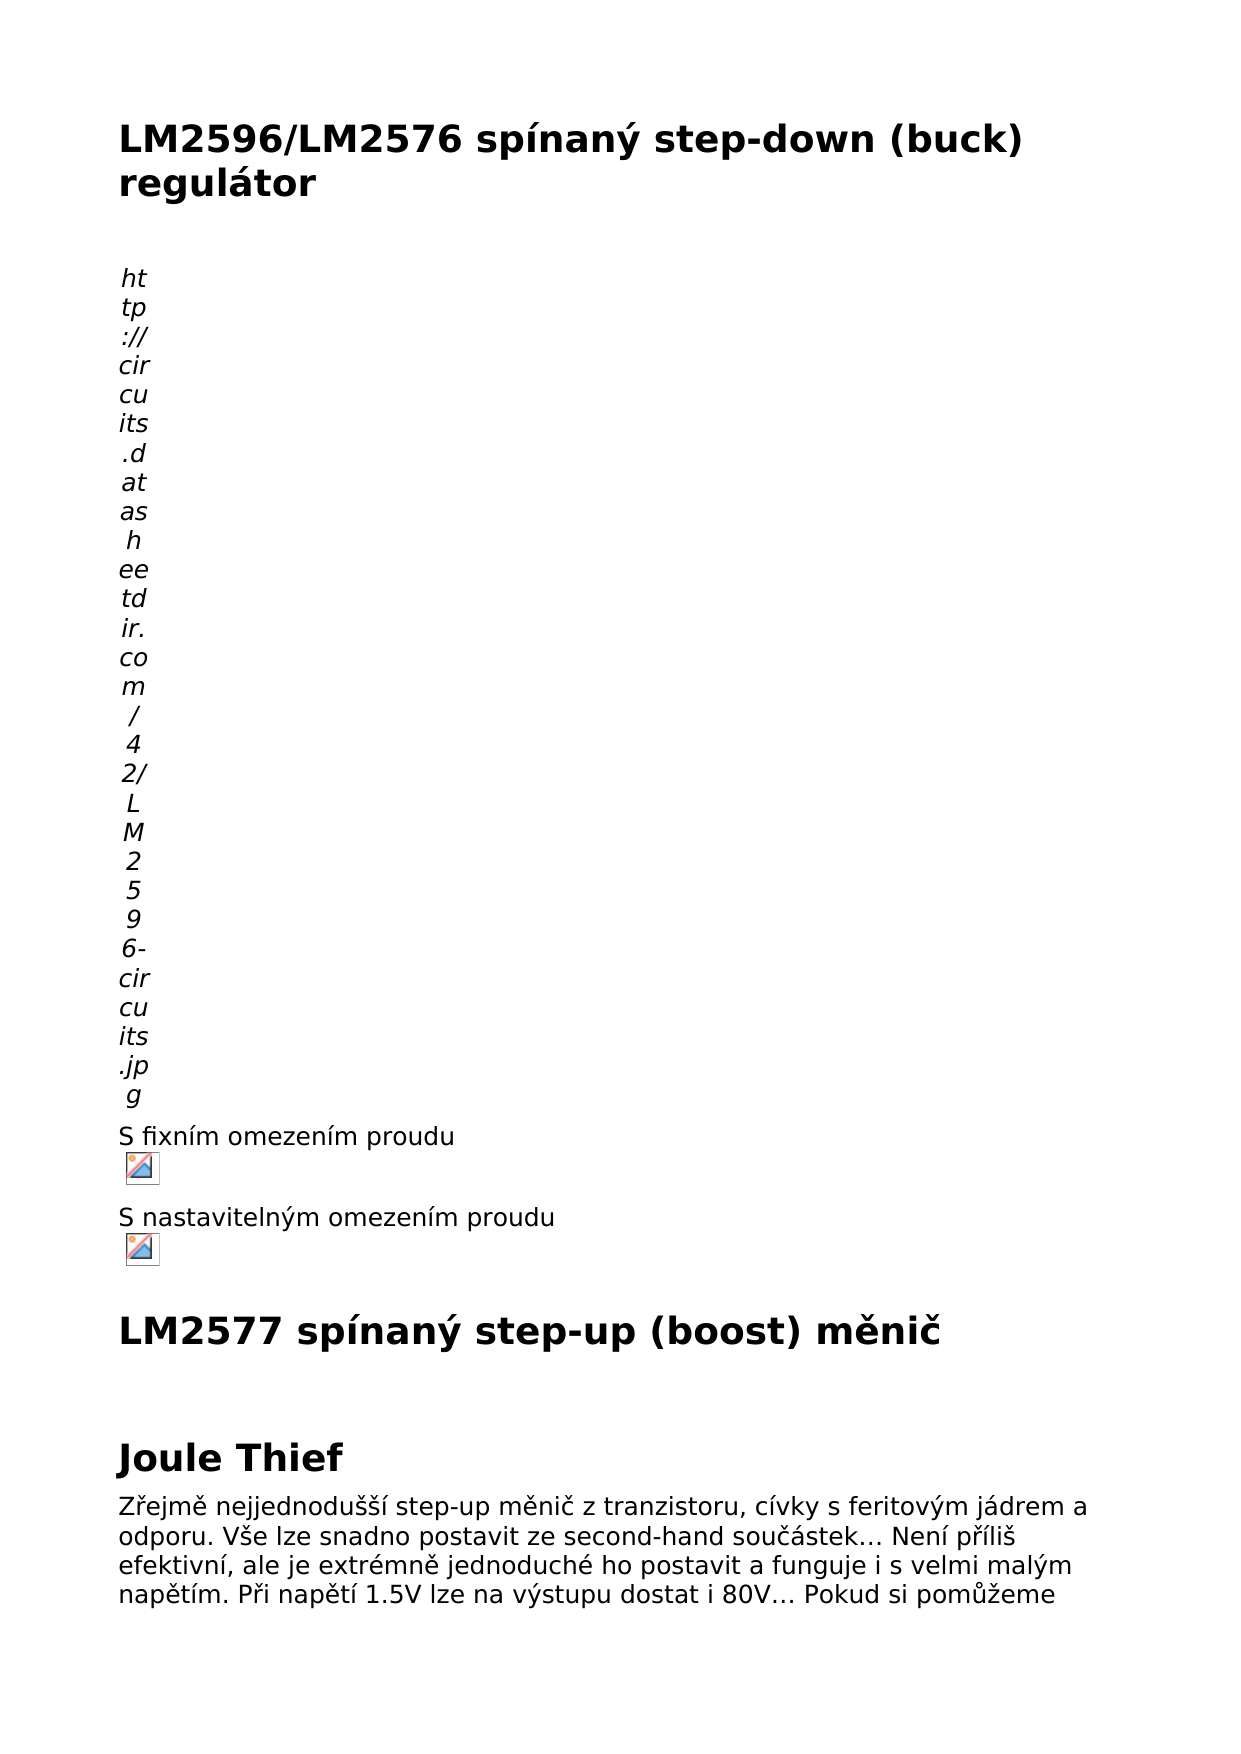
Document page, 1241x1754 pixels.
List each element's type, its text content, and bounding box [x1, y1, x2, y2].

text S nastavitelným omezením proudu [118, 1203, 1122, 1272]
subtitle Joule Thief [118, 1436, 1122, 1480]
text S fixním omezením proudu [118, 1122, 1122, 1191]
subtitle LM2596/LM2576 spínaný step-down (buck) regulátor [118, 118, 1122, 205]
text http://circuits.datasheetdir.com/42/LM2596-circuits.jpg [118, 230, 152, 1110]
text Zřejmě nejjednodušší step-up měnič z tranzistoru, cívky s feritovým jádrem a odporu. Vše lze snadno postavit ze second-hand součástek… Není příliš efektivní, ale je extrémně jednoduché ho postavit a funguje i s velmi malým napětím. Při napětí 1.5V lze na výstupu dostat i 80V… Pokud si pomůžeme [118, 1492, 1122, 1609]
subtitle LM2577 spínaný step-up (boost) měnič [118, 1309, 1122, 1353]
